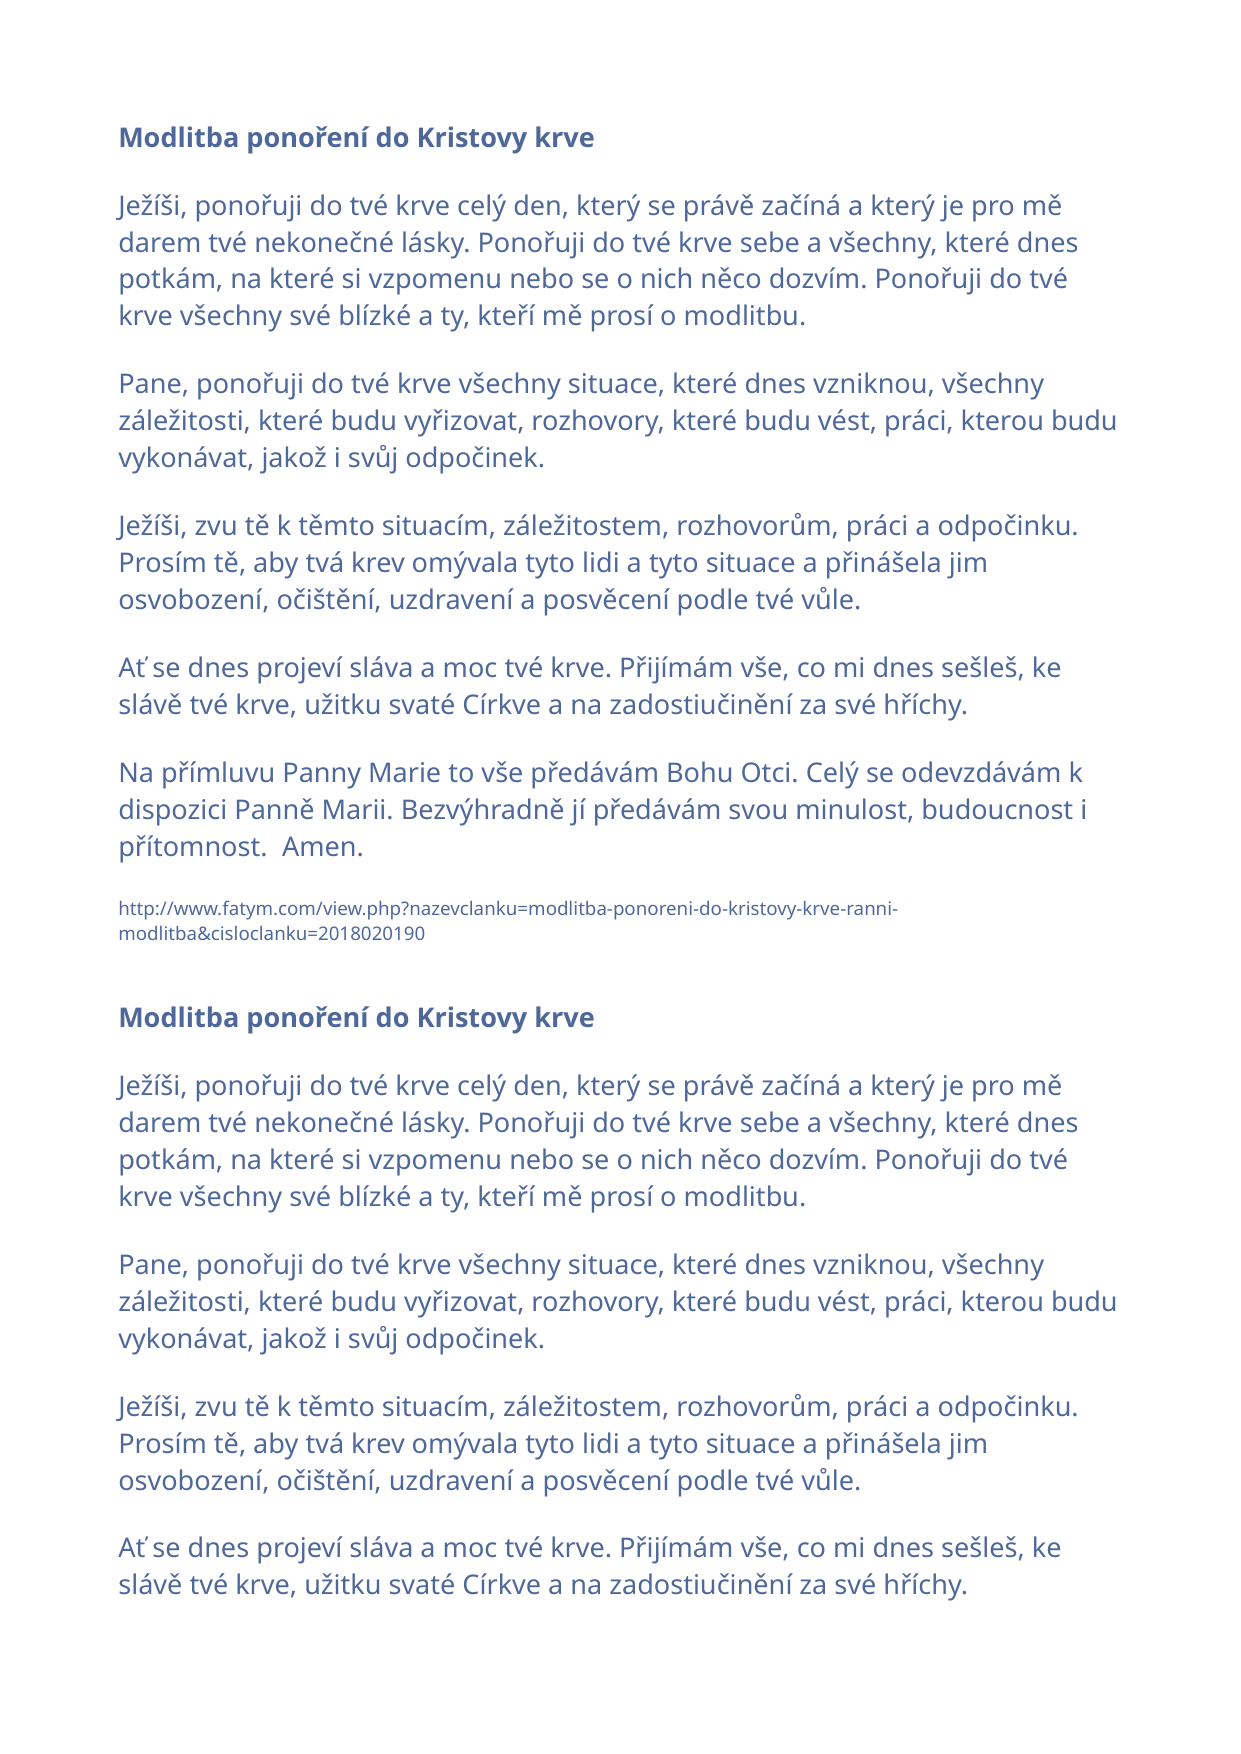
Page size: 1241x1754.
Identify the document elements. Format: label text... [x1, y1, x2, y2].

text Modlitba ponoření do Kristovy krve Ježíši, ponořuji do tvé krve celý den, který se právě začíná a který je pro mě darem tvé nekonečné lásky. Ponořuji do tvé krve sebe a všechny, které dnes potkám, na které si vzpomenu nebo se o nich něco dozvím. Ponořuji do tvé krve všechny své blízké a ty, kteří mě prosí o modlitbu. Pane, ponořuji do tvé krve všechny situace, které dnes vzniknou, všechny záležitosti, které budu vyřizovat, rozhovory, které budu vést, práci, kterou budu vykonávat, jakož i svůj odpočinek. Ježíši, zvu tě k těmto situacím, záležitostem, rozhovorům, práci a odpočinku. Prosím tě, aby tvá krev omývala tyto lidi a tyto situace a přinášela jim osvobození, očištění, uzdravení a posvěcení podle tvé vůle. Ať se dnes projeví sláva a moc tvé krve. Přijímám vše, co mi dnes sešleš, ke slávě tvé krve, užitku svaté Církve a na zadostiučinění za své hříchy. [118, 968, 1122, 1634]
text Modlitba ponoření do Kristovy krve Ježíši, ponořuji do tvé krve celý den, který se právě začíná a který je pro mě darem tvé nekonečné lásky. Ponořuji do tvé krve sebe a všechny, které dnes potkám, na které si vzpomenu nebo se o nich něco dozvím. Ponořuji do tvé krve všechny své blízké a ty, kteří mě prosí o modlitbu. Pane, ponořuji do tvé krve všechny situace, které dnes vzniknou, všechny záležitosti, které budu vyřizovat, rozhovory, které budu vést, práci, kterou budu vykonávat, jakož i svůj odpočinek. Ježíši, zvu tě k těmto situacím, záležitostem, rozhovorům, práci a odpočinku. Prosím tě, aby tvá krev omývala tyto lidi a tyto situace a přinášela jim osvobození, očištění, uzdravení a posvěcení podle tvé vůle. Ať se dnes projeví sláva a moc tvé krve. Přijímám vše, co mi dnes sešleš, ke slávě tvé krve, užitku svaté Církve a na zadostiučinění za své hříchy. Na přímluvu Panny Marie to vše předávám Bohu Otci. Celý se odevzdávám k dispozici Panně Marii. Bezvýhradně jí předávám svou minulost, budoucnost i přítomnost. Amen. [118, 118, 1122, 864]
text http://www.fatym.com/view.php?nazevclanku=modlitba-ponoreni-do-kristovy-krve-ranni-modlitba&cisloclanku=2018020190 [118, 895, 1122, 946]
